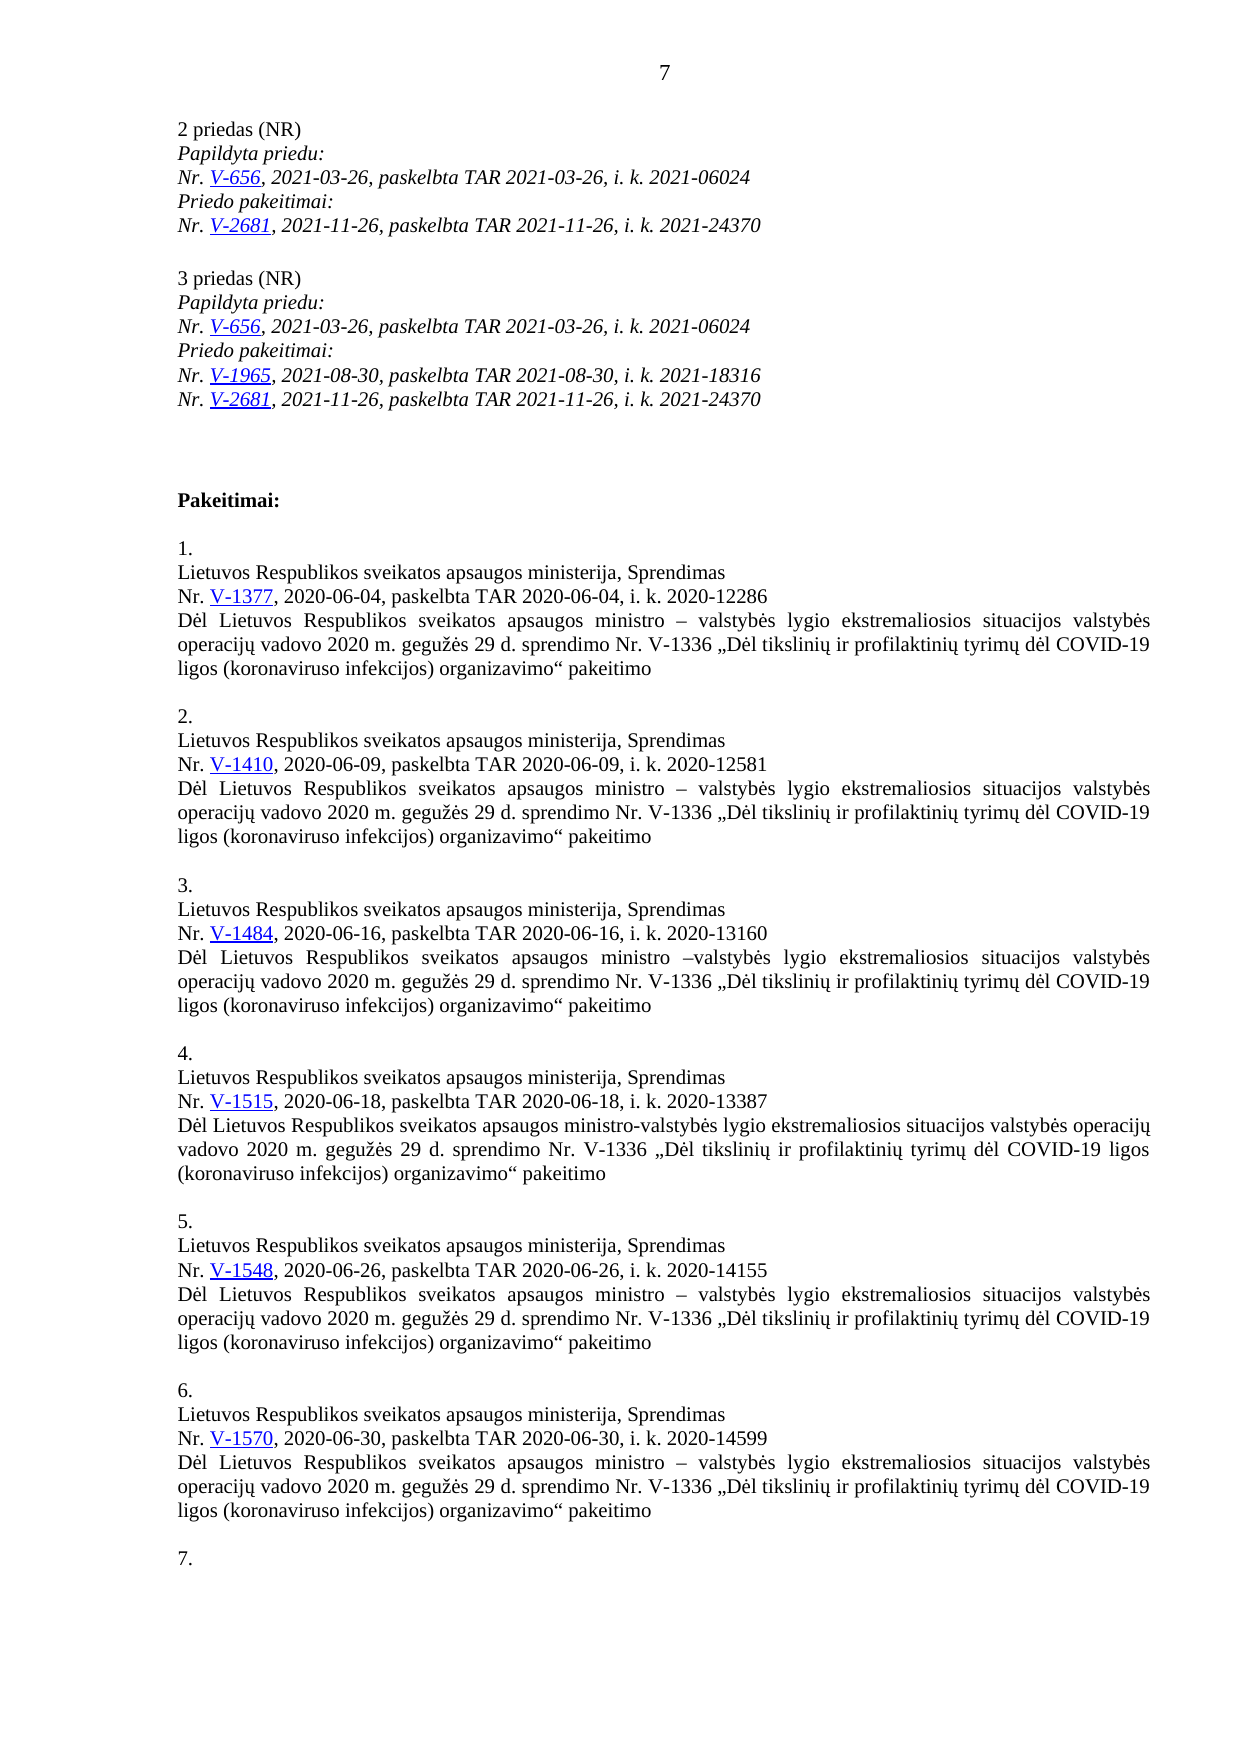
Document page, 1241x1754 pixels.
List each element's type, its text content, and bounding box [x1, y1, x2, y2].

text 2. [177, 704, 1152, 728]
text Lietuvos Respublikos sveikatos apsaugos ministerija, Sprendimas [177, 897, 1152, 921]
text Nr. V-2681, 2021-11-26, paskelbta TAR 2021-11-26, i. k. 2021-24370 [177, 213, 1152, 237]
text 1. [177, 536, 1152, 560]
text Nr. V-656, 2021-03-26, paskelbta TAR 2021-03-26, i. k. 2021-06024 [177, 314, 1152, 338]
text Dėl Lietuvos Respublikos sveikatos apsaugos ministro-valstybės lygio ekstremaliosios situacijos valstybės operacijų vadovo 2020 m. gegužės 29 d. sprendimo Nr. V-1336 „Dėl tikslinių ir profilaktinių tyrimų dėl COVID-19 ligos (koronaviruso infekcijos) organizavimo“ pakeitimo [177, 1113, 1152, 1185]
text Dėl Lietuvos Respublikos sveikatos apsaugos ministro – valstybės lygio ekstremaliosios situacijos valstybės operacijų vadovo 2020 m. gegužės 29 d. sprendimo Nr. V-1336 „Dėl tikslinių ir profilaktinių tyrimų dėl COVID-19 ligos (koronaviruso infekcijos) organizavimo“ pakeitimo [177, 608, 1152, 680]
text Nr. V-2681, 2021-11-26, paskelbta TAR 2021-11-26, i. k. 2021-24370 [177, 387, 1152, 411]
text 2 priedas (NR) [177, 117, 1152, 141]
text Lietuvos Respublikos sveikatos apsaugos ministerija, Sprendimas [177, 728, 1152, 752]
text 3 priedas (NR) [177, 266, 1152, 290]
text Nr. V-1515, 2020-06-18, paskelbta TAR 2020-06-18, i. k. 2020-13387 [177, 1089, 1152, 1113]
text Nr. V-1410, 2020-06-09, paskelbta TAR 2020-06-09, i. k. 2020-12581 [177, 752, 1152, 776]
text Dėl Lietuvos Respublikos sveikatos apsaugos ministro –valstybės lygio ekstremaliosios situacijos valstybės operacijų vadovo 2020 m. gegužės 29 d. sprendimo Nr. V-1336 „Dėl tikslinių ir profilaktinių tyrimų dėl COVID-19 ligos (koronaviruso infekcijos) organizavimo“ pakeitimo [177, 945, 1152, 1017]
text Papildyta priedu: [177, 290, 1152, 314]
text 6. [177, 1378, 1152, 1402]
text Dėl Lietuvos Respublikos sveikatos apsaugos ministro – valstybės lygio ekstremaliosios situacijos valstybės operacijų vadovo 2020 m. gegužės 29 d. sprendimo Nr. V-1336 „Dėl tikslinių ir profilaktinių tyrimų dėl COVID-19 ligos (koronaviruso infekcijos) organizavimo“ pakeitimo [177, 776, 1152, 848]
text Priedo pakeitimai: [177, 338, 1152, 362]
text Pakeitimai: [177, 487, 1152, 512]
text 4. [177, 1041, 1152, 1065]
text 7. [177, 1546, 1152, 1570]
text Nr. V-1377, 2020-06-04, paskelbta TAR 2020-06-04, i. k. 2020-12286 [177, 584, 1152, 608]
text Nr. V-1570, 2020-06-30, paskelbta TAR 2020-06-30, i. k. 2020-14599 [177, 1426, 1152, 1450]
text 3. [177, 872, 1152, 897]
text Lietuvos Respublikos sveikatos apsaugos ministerija, Sprendimas [177, 1402, 1152, 1426]
text Papildyta priedu: [177, 141, 1152, 165]
text Nr. V-1965, 2021-08-30, paskelbta TAR 2021-08-30, i. k. 2021-18316 [177, 362, 1152, 387]
text Priedo pakeitimai: [177, 189, 1152, 213]
text Nr. V-1548, 2020-06-26, paskelbta TAR 2020-06-26, i. k. 2020-14155 [177, 1257, 1152, 1282]
text 5. [177, 1209, 1152, 1233]
text Lietuvos Respublikos sveikatos apsaugos ministerija, Sprendimas [177, 560, 1152, 584]
text Lietuvos Respublikos sveikatos apsaugos ministerija, Sprendimas [177, 1065, 1152, 1089]
text Nr. V-1484, 2020-06-16, paskelbta TAR 2020-06-16, i. k. 2020-13160 [177, 921, 1152, 945]
text Dėl Lietuvos Respublikos sveikatos apsaugos ministro – valstybės lygio ekstremaliosios situacijos valstybės operacijų vadovo 2020 m. gegužės 29 d. sprendimo Nr. V-1336 „Dėl tikslinių ir profilaktinių tyrimų dėl COVID-19 ligos (koronaviruso infekcijos) organizavimo“ pakeitimo [177, 1450, 1152, 1522]
text Dėl Lietuvos Respublikos sveikatos apsaugos ministro – valstybės lygio ekstremaliosios situacijos valstybės operacijų vadovo 2020 m. gegužės 29 d. sprendimo Nr. V-1336 „Dėl tikslinių ir profilaktinių tyrimų dėl COVID-19 ligos (koronaviruso infekcijos) organizavimo“ pakeitimo [177, 1282, 1152, 1354]
text Nr. V-656, 2021-03-26, paskelbta TAR 2021-03-26, i. k. 2021-06024 [177, 165, 1152, 189]
text Lietuvos Respublikos sveikatos apsaugos ministerija, Sprendimas [177, 1233, 1152, 1257]
